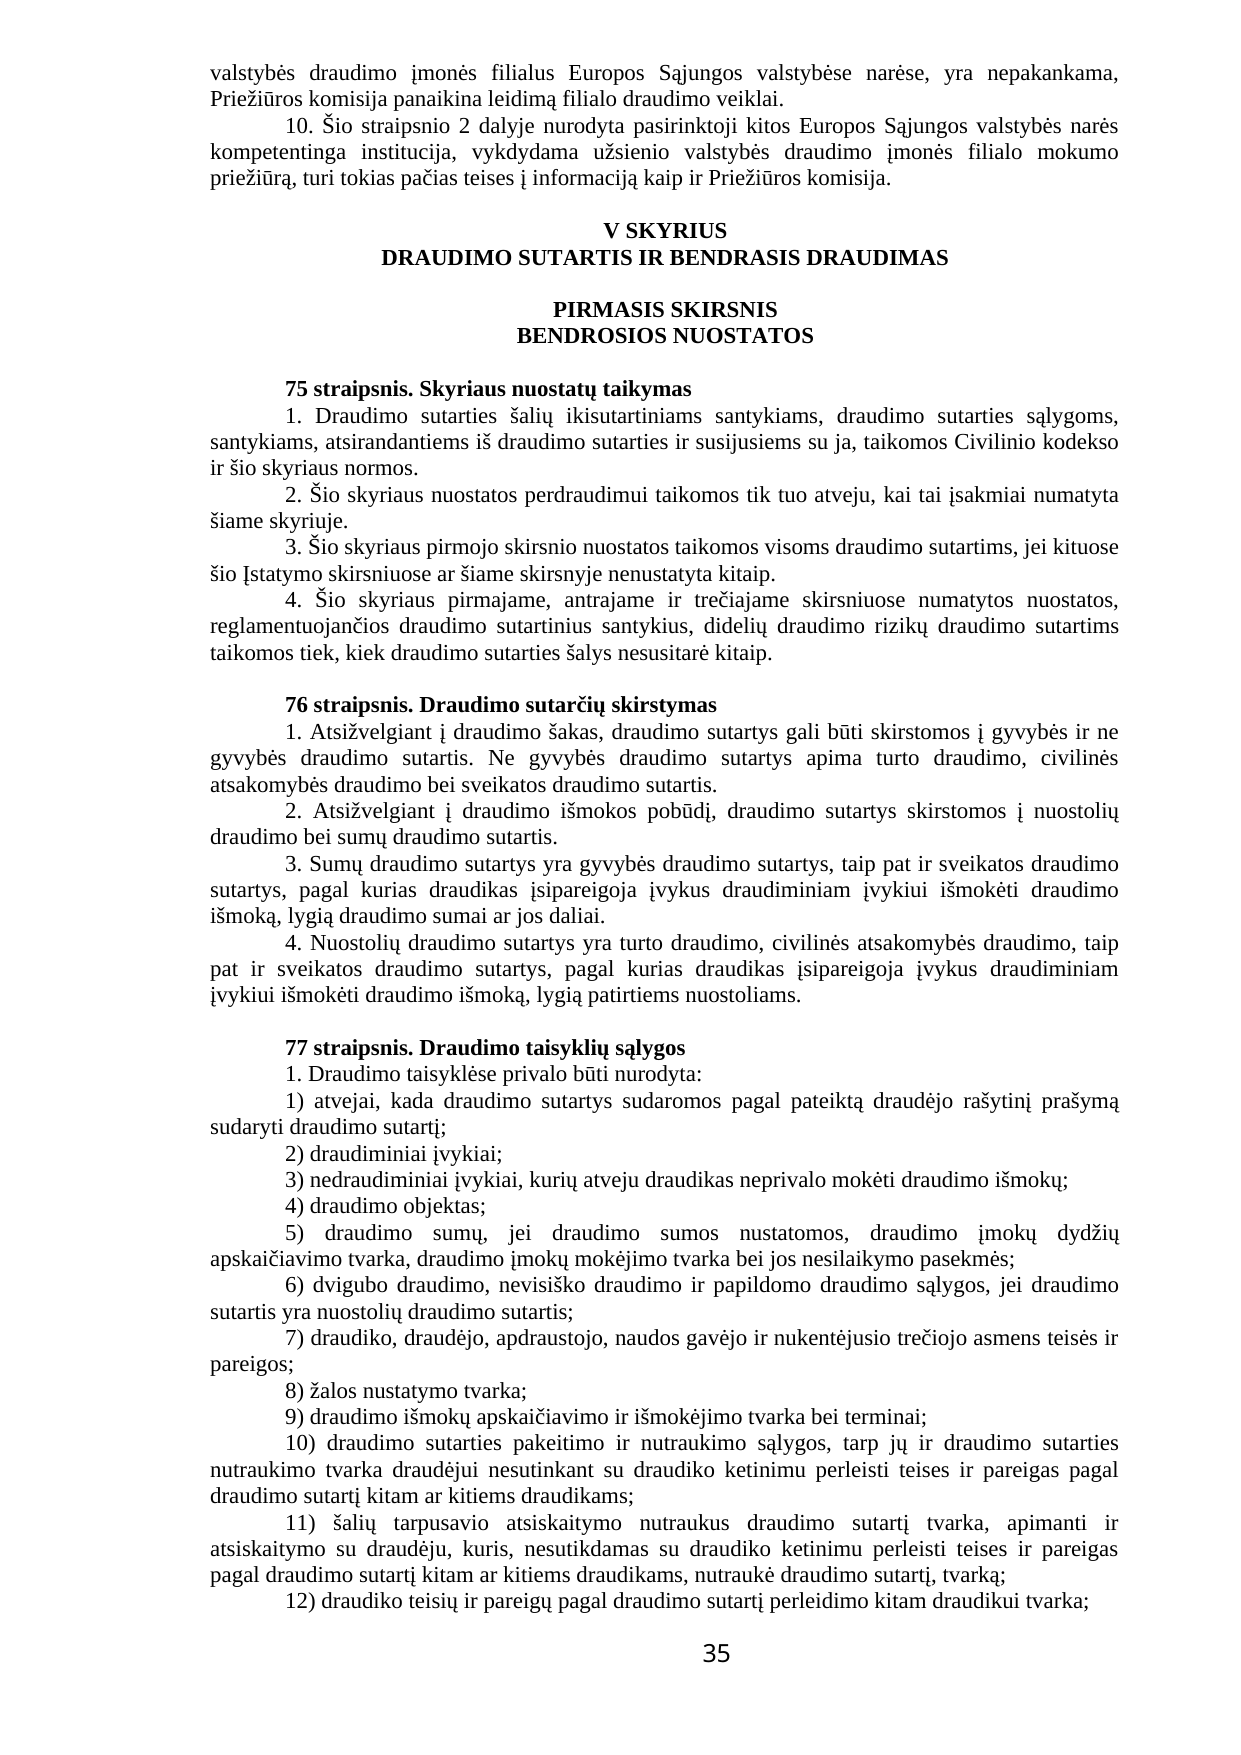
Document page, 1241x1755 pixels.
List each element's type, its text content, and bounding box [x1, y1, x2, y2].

text 75 straipsnis. Skyriaus nuostatų taikymas [210, 375, 1120, 402]
text 1. Atsižvelgiant į draudimo šakas, draudimo sutartys gali būti skirstomos į gyvybės ir ne gyvybės draudimo sutartis. Ne gyvybės draudimo sutartys apima turto draudimo, civilinės atsakomybės draudimo bei sveikatos draudimo sutartis. [210, 718, 1120, 797]
text 4. Šio skyriaus pirmajame, antrajame ir trečiajame skirsniuose numatytos nuostatos, reglamentuojančios draudimo sutartinius santykius, didelių draudimo rizikų draudimo sutartims taikomos tiek, kiek draudimo sutarties šalys nesusitarė kitaip. [210, 586, 1120, 665]
text DRAUDIMO SUTARTIS IR BENDRASIS DRAUDIMAS [210, 243, 1120, 270]
text 77 straipsnis. Draudimo taisyklių sąlygos [210, 1034, 1120, 1061]
text 8) žalos nustatymo tvarka; [210, 1377, 1120, 1403]
text 3. Sumų draudimo sutartys yra gyvybės draudimo sutartys, taip pat ir sveikatos draudimo sutartys, pagal kurias draudikas įsipareigoja įvykus draudiminiam įvykiui išmokėti draudimo išmoką, lygią draudimo sumai ar jos daliai. [210, 850, 1120, 929]
text V SKYRIUS [210, 217, 1120, 243]
text 11) šalių tarpusavio atsiskaitymo nutraukus draudimo sutartį tvarka, apimanti ir atsiskaitymo su draudėju, kuris, nesutikdamas su draudiko ketinimu perleisti teises ir pareigas pagal draudimo sutartį kitam ar kitiems draudikams, nutraukė draudimo sutartį, tvarką; [210, 1508, 1120, 1588]
text 2. Atsižvelgiant į draudimo išmokos pobūdį, draudimo sutartys skirstomos į nuostolių draudimo bei sumų draudimo sutartis. [210, 797, 1120, 850]
text 12) draudiko teisių ir pareigų pagal draudimo sutartį perleidimo kitam draudikui tvarka; [210, 1588, 1120, 1614]
text 5) draudimo sumų, jei draudimo sumos nustatomos, draudimo įmokų dydžių apskaičiavimo tvarka, draudimo įmokų mokėjimo tvarka bei jos nesilaikymo pasekmės; [210, 1219, 1120, 1271]
text 3) nedraudiminiai įvykiai, kurių atveju draudikas neprivalo mokėti draudimo išmokų; [210, 1166, 1120, 1192]
text 1. Draudimo taisyklėse privalo būti nurodyta: [210, 1061, 1120, 1087]
text 6) dvigubo draudimo, nevisiško draudimo ir papildomo draudimo sąlygos, jei draudimo sutartis yra nuostolių draudimo sutartis; [210, 1271, 1120, 1324]
text PIRMASIS SKIRSNIS [210, 296, 1120, 323]
text 4) draudimo objektas; [210, 1192, 1120, 1219]
text BENDROSIOS NUOSTATOS [210, 323, 1120, 349]
text 1) atvejai, kada draudimo sutartys sudaromos pagal pateiktą draudėjo rašytinį prašymą sudaryti draudimo sutartį; [210, 1087, 1120, 1139]
text 4. Nuostolių draudimo sutartys yra turto draudimo, civilinės atsakomybės draudimo, taip pat ir sveikatos draudimo sutartys, pagal kurias draudikas įsipareigoja įvykus draudiminiam įvykiui išmokėti draudimo išmoką, lygią patirtiems nuostoliams. [210, 929, 1120, 1008]
subtitle 76 straipsnis. Draudimo sutarčių skirstymas [210, 692, 1120, 718]
text 2) draudiminiai įvykiai; [210, 1139, 1120, 1166]
text 10. Šio straipsnio 2 dalyje nurodyta pasirinktoji kitos Europos Sąjungos valstybės narės kompetentinga institucija, vykdydama užsienio valstybės draudimo įmonės filialo mokumo priežiūrą, turi tokias pačias teises į informaciją kaip ir Priežiūros komisija. [210, 112, 1120, 191]
text valstybės draudimo įmonės filialus Europos Sąjungos valstybėse narėse, yra nepakankama, Priežiūros komisija panaikina leidimą filialo draudimo veiklai. [210, 59, 1120, 112]
text 3. Šio skyriaus pirmojo skirsnio nuostatos taikomos visoms draudimo sutartims, jei kituose šio Įstatymo skirsniuose ar šiame skirsnyje nenustatyta kitaip. [210, 533, 1120, 586]
text 2. Šio skyriaus nuostatos perdraudimui taikomos tik tuo atveju, kai tai įsakmiai numatyta šiame skyriuje. [210, 481, 1120, 533]
text 9) draudimo išmokų apskaičiavimo ir išmokėjimo tvarka bei terminai; [210, 1403, 1120, 1429]
text 1. Draudimo sutarties šalių ikisutartiniams santykiams, draudimo sutarties sąlygoms, santykiams, atsirandantiems iš draudimo sutarties ir susijusiems su ja, taikomos Civilinio kodekso ir šio skyriaus normos. [210, 402, 1120, 481]
text 7) draudiko, draudėjo, apdraustojo, naudos gavėjo ir nukentėjusio trečiojo asmens teisės ir pareigos; [210, 1324, 1120, 1377]
text 10) draudimo sutarties pakeitimo ir nutraukimo sąlygos, tarp jų ir draudimo sutarties nutraukimo tvarka draudėjui nesutinkant su draudiko ketinimu perleisti teises ir pareigas pagal draudimo sutartį kitam ar kitiems draudikams; [210, 1429, 1120, 1508]
